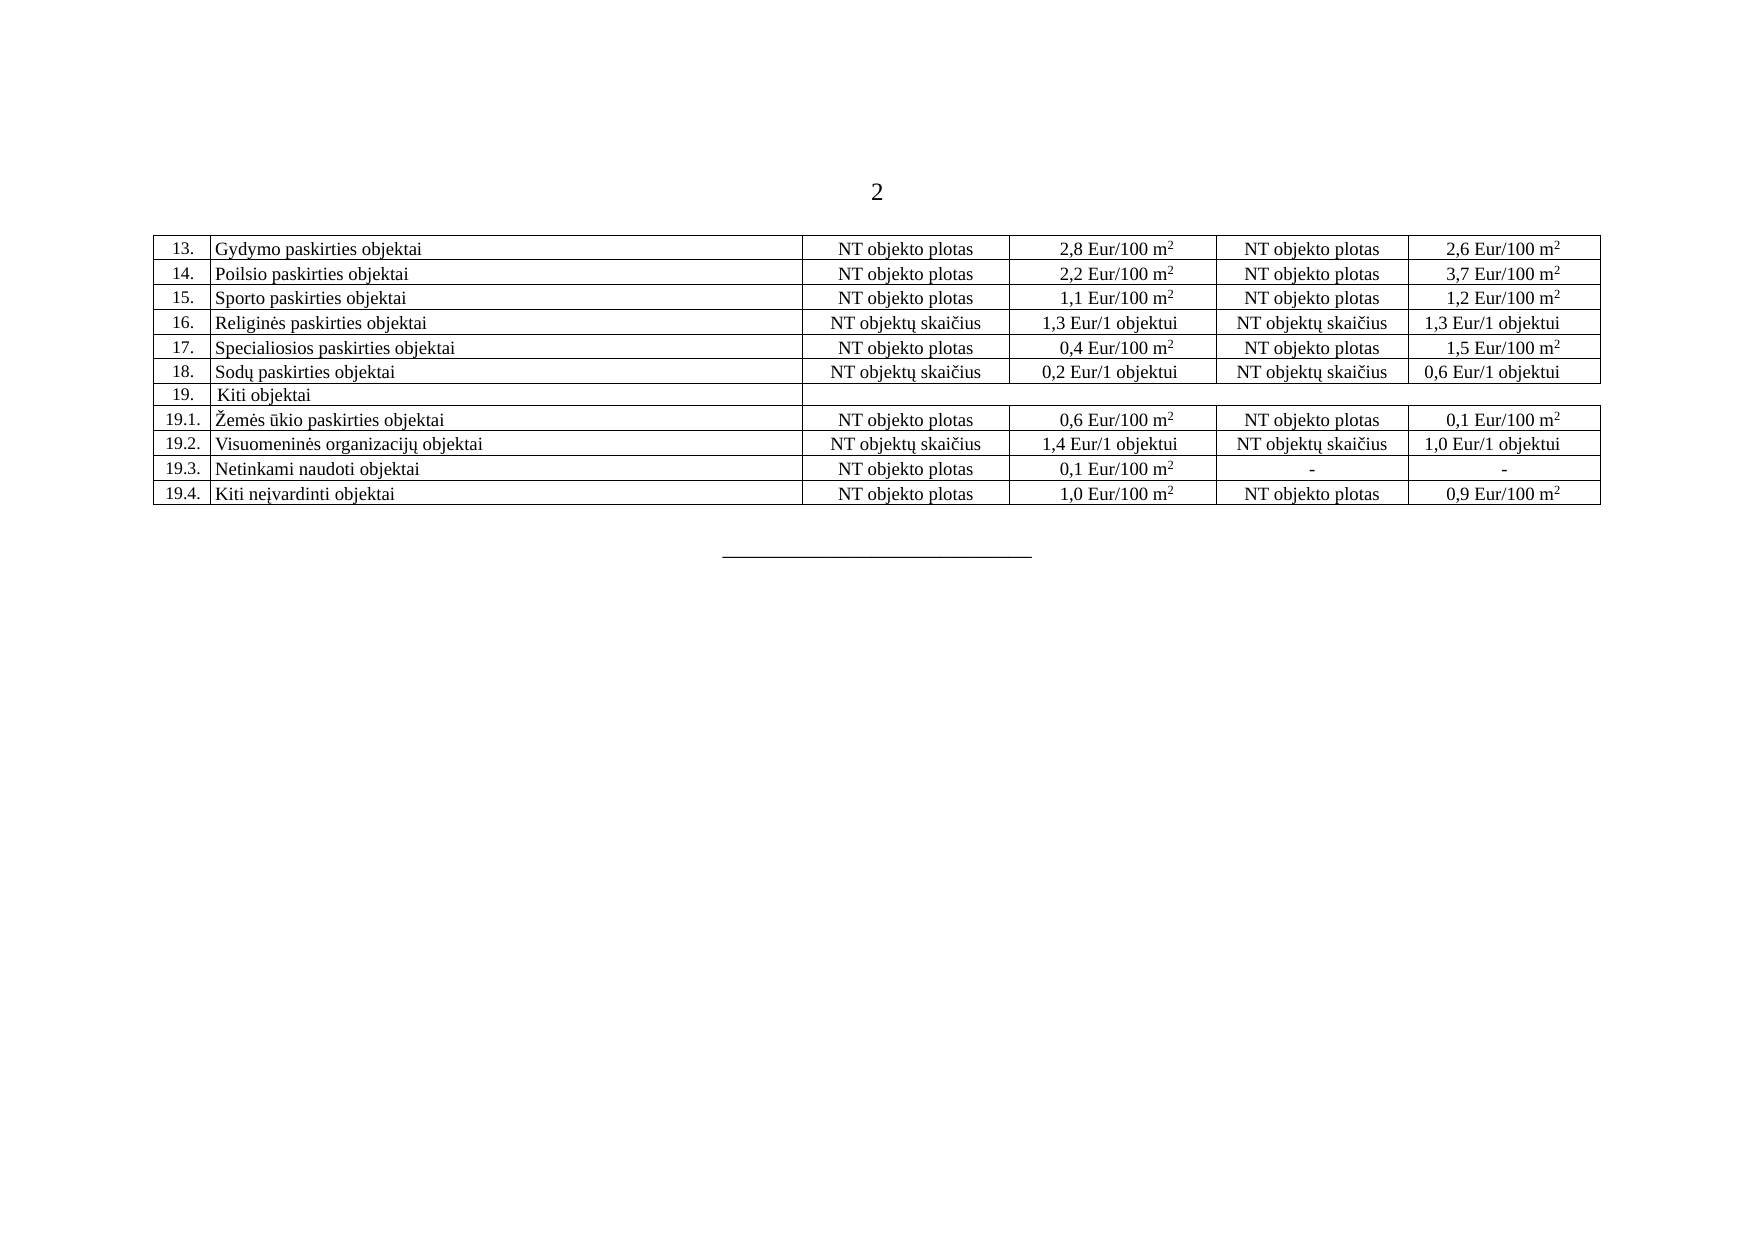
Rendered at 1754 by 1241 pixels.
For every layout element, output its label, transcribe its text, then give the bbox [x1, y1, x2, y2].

table_cell 1,5 Eur/100 m2 [1409, 335, 1600, 358]
table_cell 1,3 Eur/1 objektui [1409, 310, 1600, 333]
table_cell NT objekto plotas [803, 406, 1009, 430]
text ___________________________ [118, 534, 1636, 560]
table_cell NT objekto plotas [1217, 236, 1408, 259]
table_cell 0,9 Eur/100 m2 [1409, 481, 1600, 504]
table_cell NT objekto plotas [803, 335, 1009, 358]
table_cell Žemės ūkio paskirties objektai [211, 406, 802, 430]
table_cell NT objektų skaičius [803, 359, 1009, 383]
table_cell NT objekto plotas [803, 285, 1009, 309]
table_cell NT objekto plotas [1217, 260, 1408, 284]
table_cell NT objektų skaičius [803, 431, 1009, 455]
table_cell NT objektų skaičius [1217, 310, 1408, 333]
table_cell 13. [154, 236, 210, 259]
table_cell 19.3. [154, 456, 210, 479]
table_cell NT objektų skaičius [803, 310, 1009, 333]
table_cell Visuomeninės organizacijų objektai [211, 431, 802, 455]
table_cell Gydymo paskirties objektai [211, 236, 802, 259]
table_cell 1,0 Eur/100 m2 [1010, 481, 1216, 504]
table_cell - [1217, 456, 1408, 479]
table_cell Kiti neįvardinti objektai [211, 481, 802, 504]
table_cell 19. [154, 384, 210, 405]
table_cell Sodų paskirties objektai [211, 359, 802, 383]
table_cell 0,1 Eur/100 m2 [1010, 456, 1216, 479]
table_cell 0,6 Eur/1 objektui [1409, 359, 1600, 383]
table_cell 16. [154, 310, 210, 333]
table_cell 18. [154, 359, 210, 383]
table_cell 19.1. [154, 406, 210, 430]
table_cell 2,6 Eur/100 m2 [1409, 236, 1600, 259]
table_cell NT objekto plotas [803, 260, 1009, 284]
table_cell Kiti objektai [211, 384, 802, 405]
table_cell 15. [154, 285, 210, 309]
table_cell NT objektų skaičius [1217, 431, 1408, 455]
table_cell Religinės paskirties objektai [211, 310, 802, 333]
table_cell 2,2 Eur/100 m2 [1010, 260, 1216, 284]
table_cell NT objekto plotas [803, 481, 1009, 504]
table_cell Specialiosios paskirties objektai [211, 335, 802, 358]
table_cell NT objekto plotas [1217, 406, 1408, 430]
table_cell Poilsio paskirties objektai [211, 260, 802, 284]
table_cell 0,6 Eur/100 m2 [1010, 406, 1216, 430]
table_cell 14. [154, 260, 210, 284]
table_cell 17. [154, 335, 210, 358]
table_cell NT objekto plotas [1217, 481, 1408, 504]
table_cell [1009, 384, 1216, 405]
table_cell NT objekto plotas [803, 456, 1009, 479]
table_cell - [1409, 456, 1600, 479]
table_cell 0,4 Eur/100 m2 [1010, 335, 1216, 358]
table_cell 2,8 Eur/100 m2 [1010, 236, 1216, 259]
table_cell NT objekto plotas [1217, 285, 1408, 309]
table_cell 1,1 Eur/100 m2 [1010, 285, 1216, 309]
table_cell Netinkami naudoti objektai [211, 456, 802, 479]
table_cell 19.4. [154, 481, 210, 504]
table_cell 19.2. [154, 431, 210, 455]
table_cell [1408, 384, 1601, 405]
table_cell Sporto paskirties objektai [211, 285, 802, 309]
table_cell 0,1 Eur/100 m2 [1409, 406, 1600, 430]
table_cell [803, 384, 1009, 405]
table_cell NT objekto plotas [803, 236, 1009, 259]
table_cell 1,4 Eur/1 objektui [1010, 431, 1216, 455]
table_cell 1,0 Eur/1 objektui [1409, 431, 1600, 455]
table_cell NT objekto plotas [1217, 335, 1408, 358]
table_cell 1,2 Eur/100 m2 [1409, 285, 1600, 309]
table_cell [1216, 384, 1408, 405]
table_cell 1,3 Eur/1 objektui [1010, 310, 1216, 333]
table_cell 0,2 Eur/1 objektui [1010, 359, 1216, 383]
table_cell 3,7 Eur/100 m2 [1409, 260, 1600, 284]
table_cell NT objektų skaičius [1217, 359, 1408, 383]
